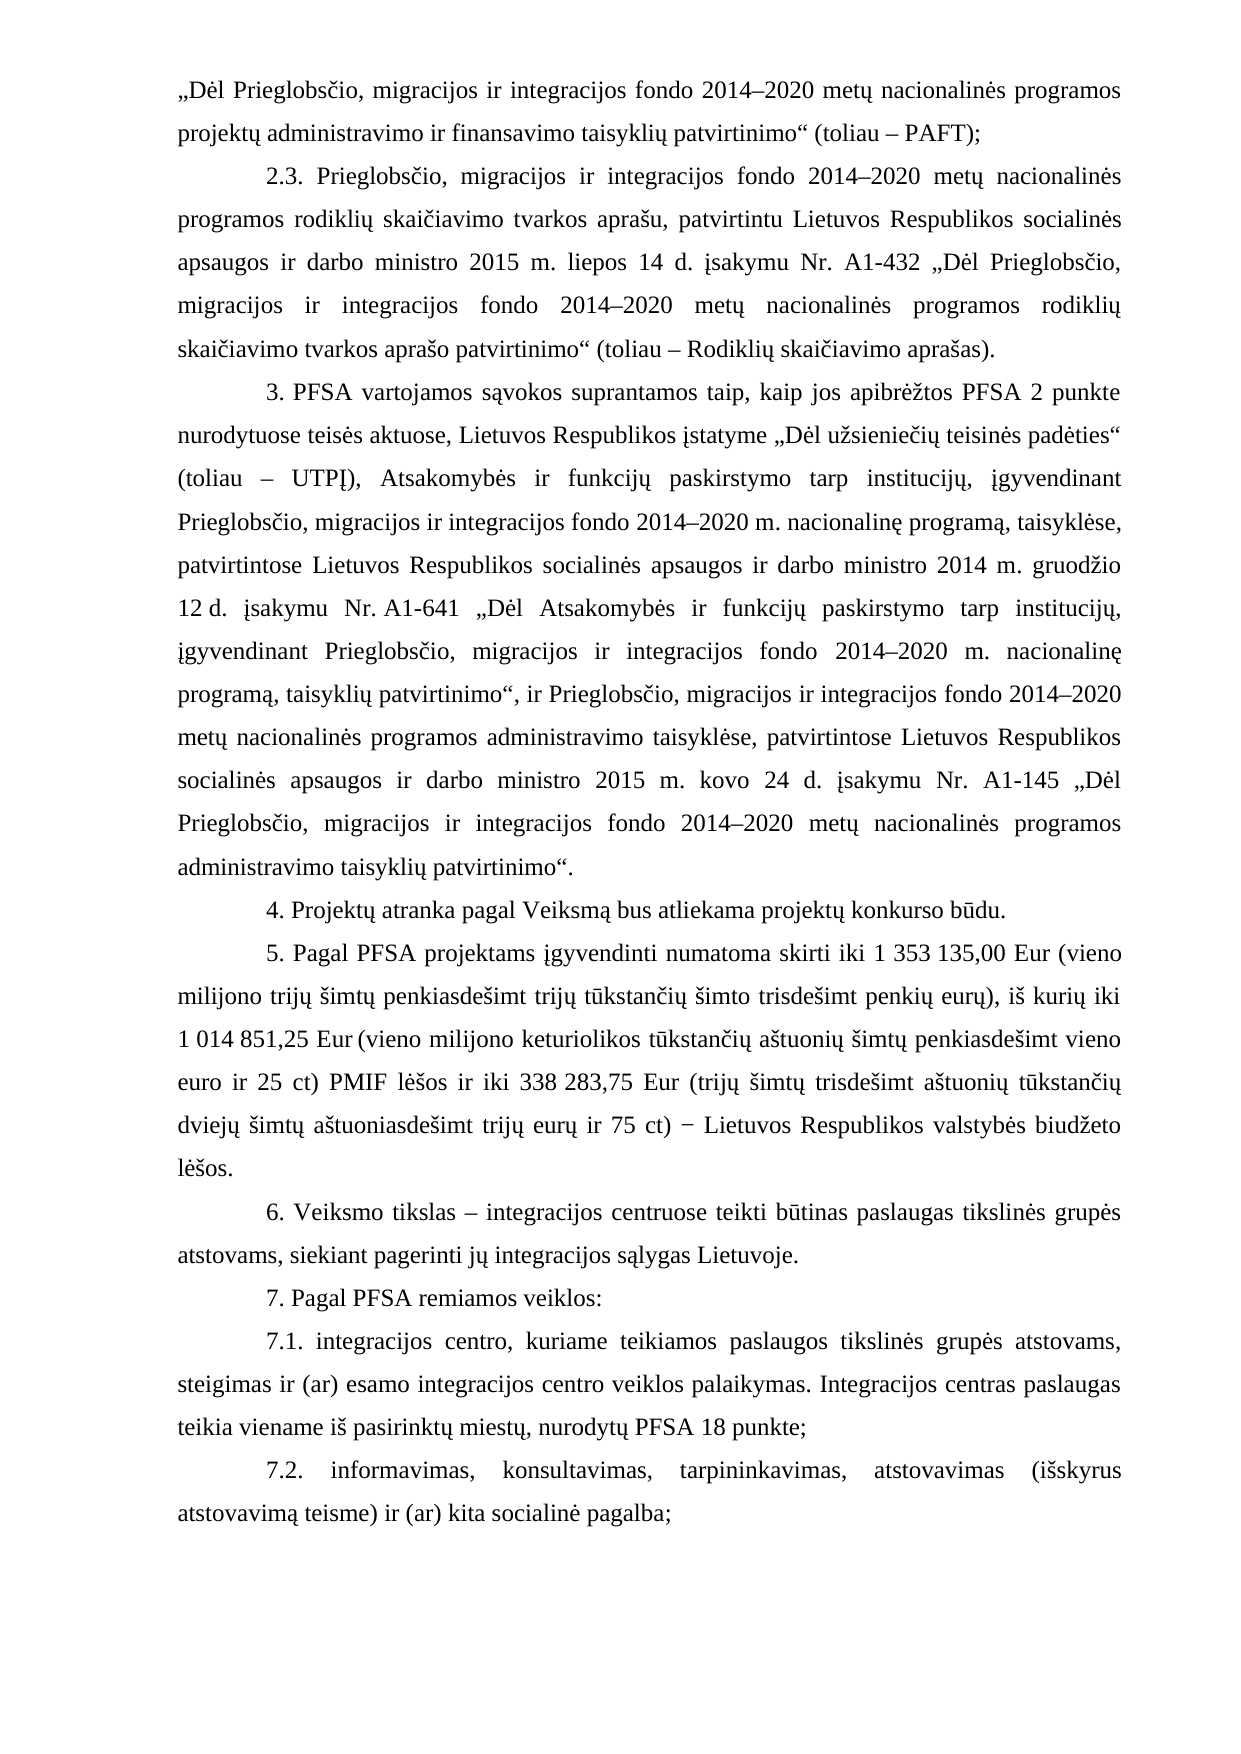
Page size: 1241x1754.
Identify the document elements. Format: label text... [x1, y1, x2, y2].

text 3. PFSA vartojamos sąvokos suprantamos taip, kaip jos apibrėžtos PFSA 2 punkte nurodytuose teisės aktuose, Lietuvos Respublikos įstatyme „Dėl užsieniečių teisinės padėties“ (toliau – UTPĮ), Atsakomybės ir funkcijų paskirstymo tarp institucijų, įgyvendinant Prieglobsčio, migracijos ir integracijos fondo 2014–2020 m. nacionalinę programą, taisyklėse, patvirtintose Lietuvos Respublikos socialinės apsaugos ir darbo ministro 2014 m. gruodžio 12 d. įsakymu Nr. A1-641 „Dėl Atsakomybės ir funkcijų paskirstymo tarp institucijų, įgyvendinant Prieglobsčio, migracijos ir integracijos fondo 2014–2020 m. nacionalinę programą, taisyklių patvirtinimo“, ir Prieglobsčio, migracijos ir integracijos fondo 2014–2020 metų nacionalinės programos administravimo taisyklėse, patvirtintose Lietuvos Respublikos socialinės apsaugos ir darbo ministro 2015 m. kovo 24 d. įsakymu Nr. A1-145 „Dėl Prieglobsčio, migracijos ir integracijos fondo 2014–2020 metų nacionalinės programos administravimo taisyklių patvirtinimo“. [177, 377, 1122, 880]
text 7.2. informavimas, konsultavimas, tarpininkavimas, atstovavimas (išskyrus atstovavimą teisme) ir (ar) kita socialinė pagalba; [177, 1455, 1122, 1527]
text „Dėl Prieglobsčio, migracijos ir integracijos fondo 2014–2020 metų nacionalinės programos projektų administravimo ir finansavimo taisyklių patvirtinimo“ (toliau – PAFT); [177, 75, 1122, 147]
text 6. Veiksmo tikslas – integracijos centruose teikti būtinas paslaugas tikslinės grupės atstovams, siekiant pagerinti jų integracijos sąlygas Lietuvoje. [177, 1197, 1122, 1268]
text 7. Pagal PFSA remiamos veiklos: [177, 1283, 1122, 1312]
text 7.1. integracijos centro, kuriame teikiamos paslaugos tikslinės grupės atstovams, steigimas ir (ar) esamo integracijos centro veiklos palaikymas. Integracijos centras paslaugas teikia viename iš pasirinktų miestų, nurodytų PFSA 18 punkte; [177, 1326, 1122, 1441]
text 2.3. Prieglobsčio, migracijos ir integracijos fondo 2014–2020 metų nacionalinės programos rodiklių skaičiavimo tvarkos aprašu, patvirtintu Lietuvos Respublikos socialinės apsaugos ir darbo ministro 2015 m. liepos 14 d. įsakymu Nr. A1-432 „Dėl Prieglobsčio, migracijos ir integracijos fondo 2014–2020 metų nacionalinės programos rodiklių skaičiavimo tvarkos aprašo patvirtinimo“ (toliau – Rodiklių skaičiavimo aprašas). [177, 161, 1122, 362]
text 4. Projektų atranka pagal Veiksmą bus atliekama projektų konkurso būdu. [177, 895, 1122, 923]
text 5. Pagal PFSA projektams įgyvendinti numatoma skirti iki 1 353 135,00 Eur (vieno milijono trijų šimtų penkiasdešimt trijų tūkstančių šimto trisdešimt penkių eurų), iš kurių iki 1 014 851,25 Eur (vieno milijono keturiolikos tūkstančių aštuonių šimtų penkiasdešimt vieno euro ir 25 ct) PMIF lėšos ir iki 338 283,75 Eur (trijų šimtų trisdešimt aštuonių tūkstančių dviejų šimtų aštuoniasdešimt trijų eurų ir 75 ct) − Lietuvos Respublikos valstybės biudžeto lėšos. [177, 938, 1122, 1182]
